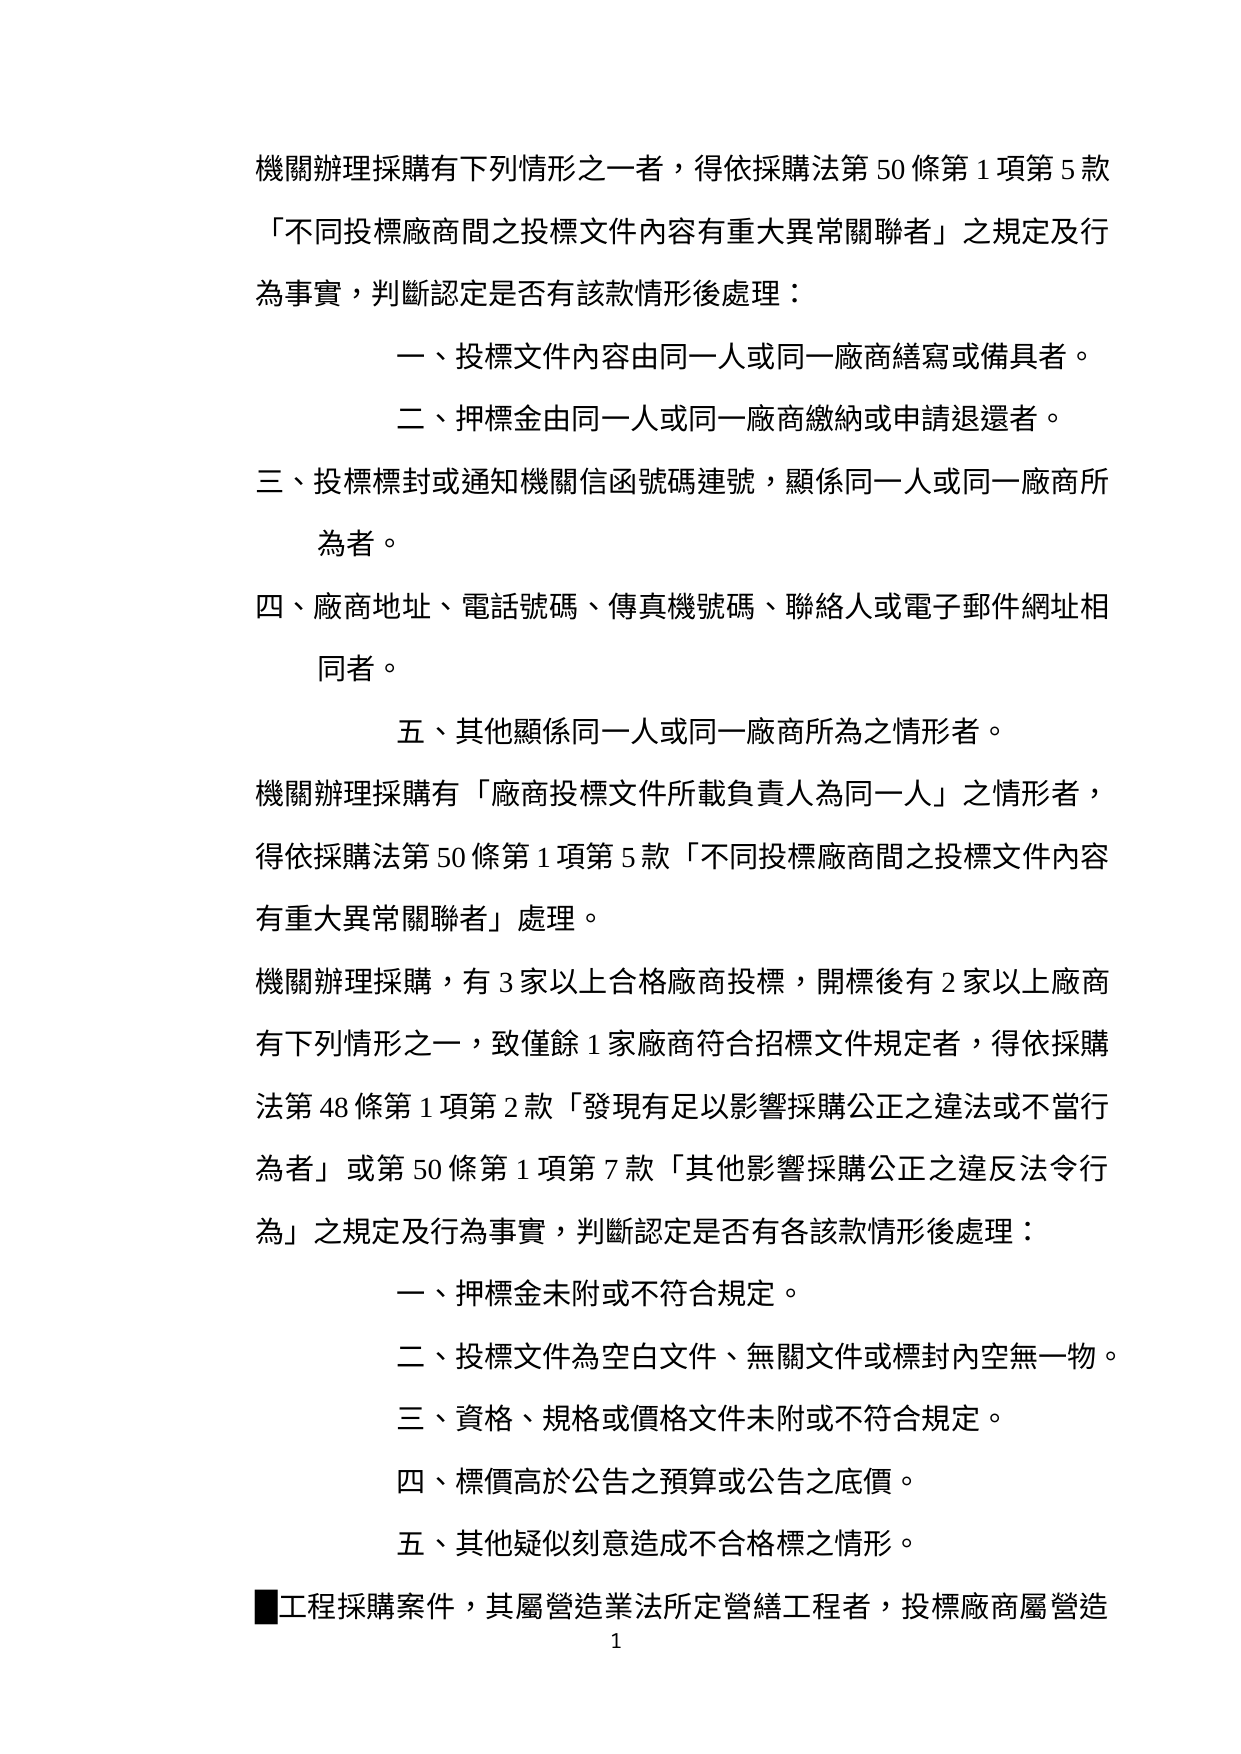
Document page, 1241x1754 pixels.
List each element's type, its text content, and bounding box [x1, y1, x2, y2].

text 三、資格、規格或價格文件未附或不符合規定。 [397, 1375, 1110, 1438]
text 機關辦理採購有下列情形之一者，得依採購法第50條第1項第5款「不同投標廠商間之投標文件內容有重大異常關聯者」之規定及行為事實，判斷認定是否有該款情形後處理： [255, 125, 1110, 313]
text 機關辦理採購，有3家以上合格廠商投標，開標後有2家以上廠商有下列情形之一，致僅餘1家廠商符合招標文件規定者，得依採購法第48條第1項第2款「發現有足以影響採購公正之違法或不當行為者」或第50條第1項第7款「其他影響採購公正之違反法令行為」之規定及行為事實，判斷認定是否有各該款情形後處理： [255, 938, 1110, 1250]
text 五、其他顯係同一人或同一廠商所為之情形者。 [397, 688, 1110, 750]
text 機關辦理採購有「廠商投標文件所載負責人為同一人」之情形者，得依採購法第50條第1項第5款「不同投標廠商間之投標文件內容有重大異常關聯者」處理。 [255, 750, 1110, 938]
text 一、投標文件內容由同一人或同一廠商繕寫或備具者。 [397, 313, 1110, 375]
text 一、押標金未附或不符合規定。 [397, 1250, 1110, 1313]
text 四、標價高於公告之預算或公告之底價。 [397, 1438, 1110, 1500]
text 五、其他疑似刻意造成不合格標之情形。 [397, 1500, 1110, 1563]
text 三、投標標封或通知機關信函號碼連號，顯係同一人或同一廠商所為者。 [255, 438, 1110, 563]
text 四、廠商地址、電話號碼、傳真機號碼、聯絡人或電子郵件網址相同者。 [255, 563, 1110, 688]
text 二、投標文件為空白文件、無關文件或標封內空無一物。 [397, 1313, 1110, 1375]
text 二、押標金由同一人或同一廠商繳納或申請退還者。 [397, 375, 1110, 438]
text █工程採購案件，其屬營造業法所定營繕工程者，投標廠商屬營造 [255, 1563, 1110, 1625]
